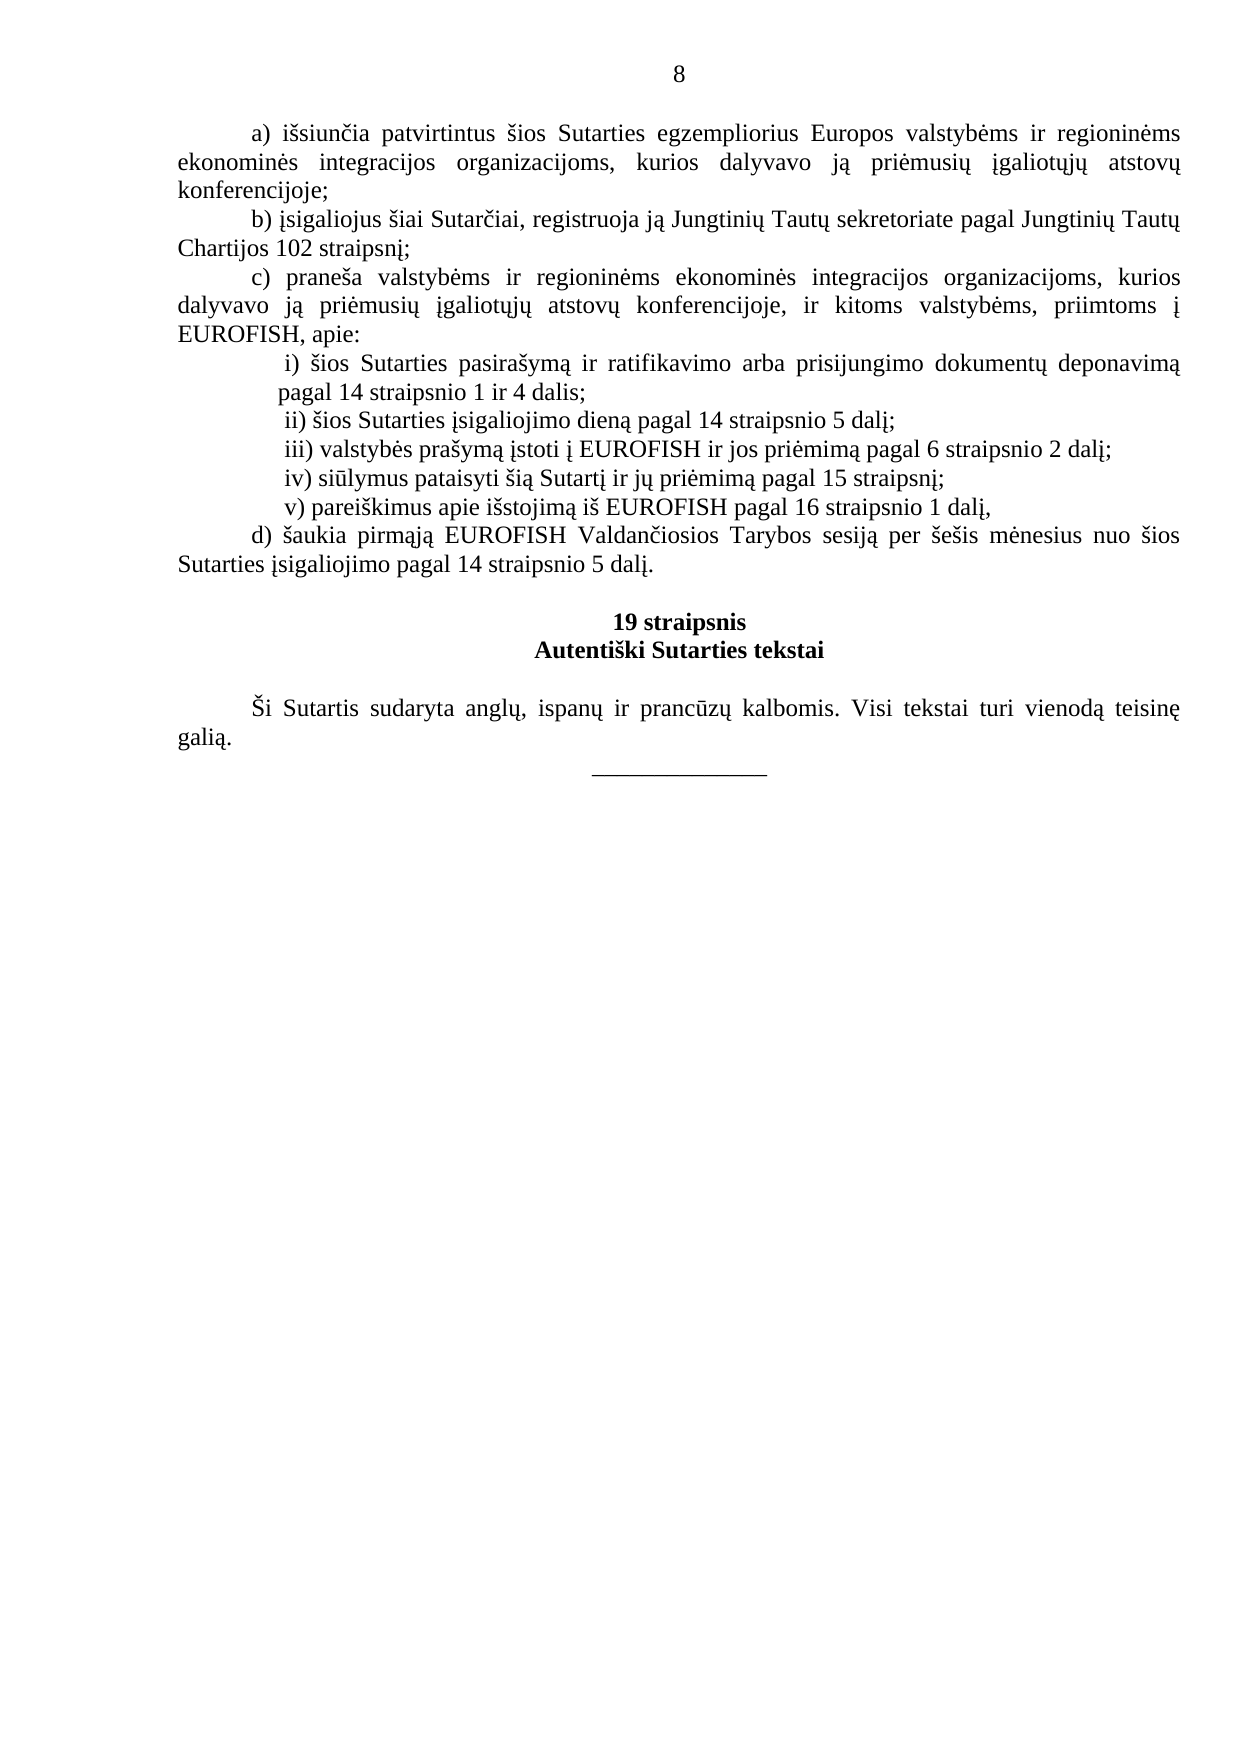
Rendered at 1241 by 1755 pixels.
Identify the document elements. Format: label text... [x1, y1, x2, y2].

text i) šios Sutarties pasirašymą ir ratifikavimo arba prisijungimo dokumentų deponavimą pagal 14 straipsnio 1 ir 4 dalis; [278, 348, 1181, 406]
text iii) valstybės prašymą įstoti į EUROFISH ir jos priėmimą pagal 6 straipsnio 2 dalį; [278, 434, 1181, 463]
text iv) siūlymus pataisyti šią Sutartį ir jų priėmimą pagal 15 straipsnį; [278, 463, 1181, 492]
text d) šaukia pirmąją EUROFISH Valdančiosios Tarybos sesiją per šešis mėnesius nuo šios Sutarties įsigaliojimo pagal 14 straipsnio 5 dalį. [177, 521, 1181, 578]
text v) pareiškimus apie išstojimą iš EUROFISH pagal 16 straipsnio 1 dalį, [278, 492, 1181, 521]
text c) praneša valstybėms ir regioninėms ekonominės integracijos organizacijoms, kurios dalyvavo ją priėmusių įgaliotųjų atstovų konferencijoje, ir kitoms valstybėms, priimtoms į EUROFISH, apie: [177, 262, 1181, 348]
text Autentiški Sutarties tekstai [177, 636, 1181, 664]
text 19 straipsnis [177, 607, 1181, 636]
text b) įsigaliojus šiai Sutarčiai, registruoja ją Jungtinių Tautų sekretoriate pagal Jungtinių Tautų Chartijos 102 straipsnį; [177, 204, 1181, 262]
text ii) šios Sutarties įsigaliojimo dieną pagal 14 straipsnio 5 dalį; [278, 406, 1181, 434]
text a) išsiunčia patvirtintus šios Sutarties egzempliorius Europos valstybėms ir regioninėms ekonominės integracijos organizacijoms, kurios dalyvavo ją priėmusių įgaliotųjų atstovų konferencijoje; [177, 118, 1181, 204]
text Ši Sutartis sudaryta anglų, ispanų ir prancūzų kalbomis. Visi tekstai turi vienodą teisinę galią. [177, 693, 1181, 751]
text ______________ [177, 751, 1181, 779]
